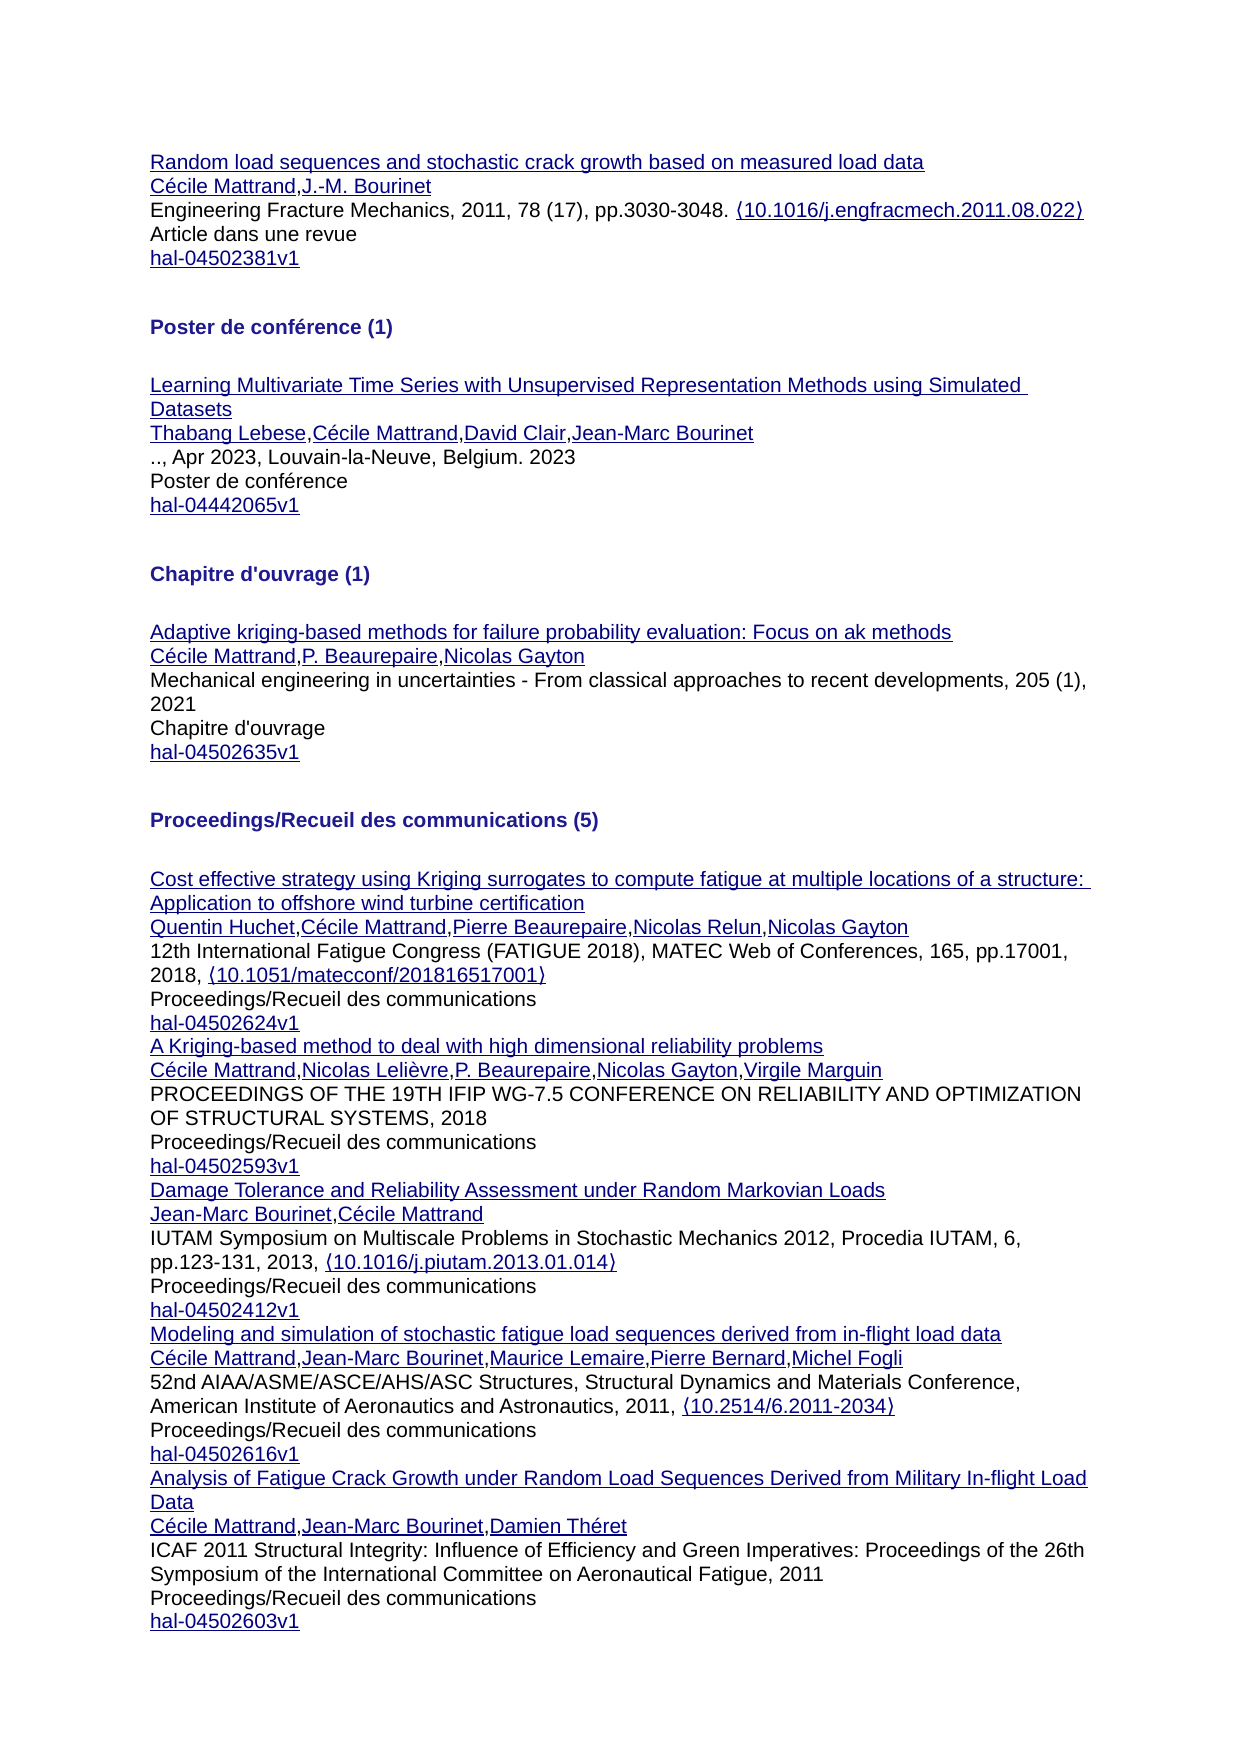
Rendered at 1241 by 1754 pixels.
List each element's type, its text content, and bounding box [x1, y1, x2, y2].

table_header Cost effective strategy using Kriging surrogates to compute fatigue at multiple locations of a structure: [150, 867, 1090, 888]
table_cell Random load sequences and stochastic crack growth based on measured load data Cécile Mattrand,J.-M. Bourinet Engineering Fracture Mechanics, 2011, 78 (17), pp.3030-3048. ⟨10.1016/j.engfracmech.2011.08.022⟩ Article dans une revue hal-04502381v1 [150, 150, 1090, 270]
table_header Learning Multivariate Time Series with Unsupervised Representation Methods using Simulated Datasets Thabang Lebese,Cécile Mattrand,David Clair,Jean-Marc Bourinet .., Apr 2023, Louvain-la-Neuve, Belgium. 2023 Poster de conférence hal-04442065v1 [150, 373, 1090, 517]
subtitle Chapitre d'ouvrage (1) [150, 561, 1090, 585]
table_header Application to offshore wind turbine certification Quentin Huchet,Cécile Mattrand,Pierre Beaurepaire,Nicolas Relun,Nicolas Gayton 12th International Fatigue Congress (FATIGUE 2018), MATEC Web of Conferences, 165, pp.17001, 2018, ⟨10.1051/matecconf/201816517001⟩ Proceedings/Recueil des communications hal-04502624v1 [150, 889, 1090, 1034]
table_cell Damage Tolerance and Reliability Assessment under Random Markovian Loads Jean-Marc Bourinet,Cécile Mattrand IUTAM Symposium on Multiscale Problems in Stochastic Mechanics 2012, Procedia IUTAM, 6, pp.123-131, 2013, ⟨10.1016/j.piutam.2013.01.014⟩ Proceedings/Recueil des communications hal-04502412v1 [150, 1178, 1090, 1322]
table_cell A Kriging-based method to deal with high dimensional reliability problems Cécile Mattrand,Nicolas Lelièvre,P. Beaurepaire,Nicolas Gayton,Virgile Marguin PROCEEDINGS OF THE 19TH IFIP WG-7.5 CONFERENCE ON RELIABILITY AND OPTIMIZATION OF STRUCTURAL SYSTEMS, 2018 Proceedings/Recueil des communications hal-04502593v1 [150, 1034, 1090, 1178]
subtitle Poster de conférence (1) [150, 314, 1090, 338]
table_cell Analysis of Fatigue Crack Growth under Random Load Sequences Derived from Military In-flight Load Data Cécile Mattrand,Jean-Marc Bourinet,Damien Théret ICAF 2011 Structural Integrity: Influence of Efficiency and Green Imperatives: Proceedings of the 26th Symposium of the International Committee on Aeronautical Fatigue, 2011 Proceedings/Recueil des communications hal-04502603v1 [150, 1466, 1090, 1633]
table_cell Modeling and simulation of stochastic fatigue load sequences derived from in-flight load data Cécile Mattrand,Jean-Marc Bourinet,Maurice Lemaire,Pierre Bernard,Michel Fogli 52nd AIAA/ASME/ASCE/AHS/ASC Structures, Structural Dynamics and Materials Conference, American Institute of Aeronautics and Astronautics, 2011, ⟨10.2514/6.2011-2034⟩ Proceedings/Recueil des communications hal-04502616v1 [150, 1322, 1090, 1466]
table_header Adaptive kriging-based methods for failure probability evaluation: Focus on ak methods Cécile Mattrand,P. Beaurepaire,Nicolas Gayton Mechanical engineering in uncertainties - From classical approaches to recent developments, 205 (1), 2021 Chapitre d'ouvrage hal-04502635v1 [150, 620, 1090, 763]
subtitle Proceedings/Recueil des communications (5) [150, 808, 1090, 832]
